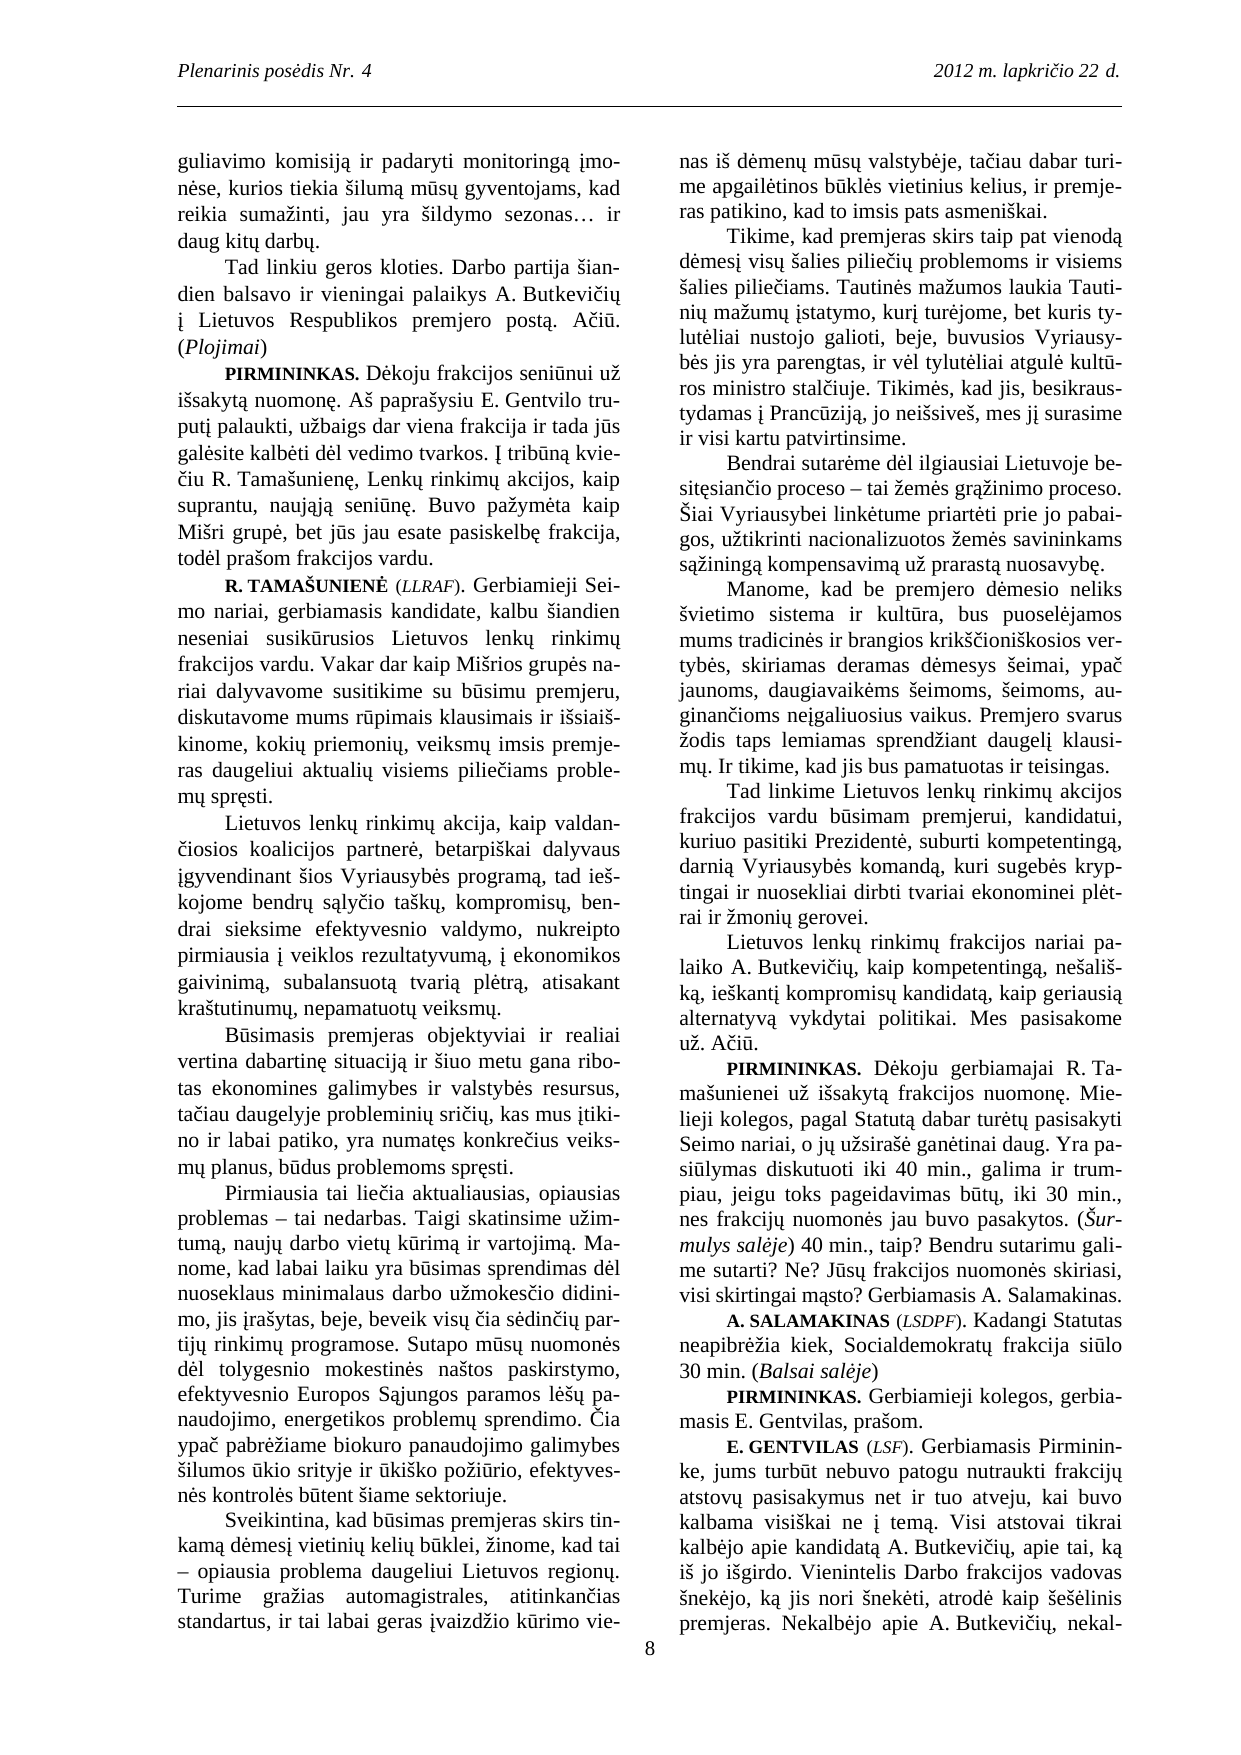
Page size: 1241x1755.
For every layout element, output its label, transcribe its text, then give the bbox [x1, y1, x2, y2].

text nas iš dė­me­nų mū­sų vals­ty­bė­je, ta­čiau da­bar tu­ri­me ap­gai­lė­ti­nos būk­lės vie­ti­nius ke­lius, ir prem­je­ras pa­ti­kino, kad to im­sis pats as­me­niš­kai. [679, 148, 1122, 223]
text Bū­si­ma­sis prem­je­ras ob­jek­ty­viai ir re­a­liai ver­ti­na da­bar­ti­nę si­tu­a­ci­ją ir šiuo me­tu ga­na ri­bo­tas eko­no­mi­nes ga­li­my­bes ir vals­ty­bės re­sur­sus, ta­čiau dau­ge­ly­je pro­ble­mi­nių sri­čių, kas mus įti­ki­no ir la­bai pa­ti­ko, yra nu­ma­tęs kon­kre­čius veiks­mų pla­nus, bū­dus pro­ble­moms spręs­ti. [177, 1021, 620, 1179]
text A. SALAMAKINAS (LSDPF). Ka­dan­gi Sta­tu­tas ne­apib­rė­žia kiek, So­cial­de­mok­ra­tų frak­ci­ja siū­lo 30 min. (Bal­sai sa­lė­je) [679, 1307, 1122, 1383]
text Ben­drai su­ta­rė­me dėl il­giau­siai Lie­tu­vo­je be­si­tę­sian­čio pro­ce­so – tai že­mės grą­ži­ni­mo pro­ce­so. Šiai Vy­riau­sy­bei lin­kė­tu­me pri­ar­tė­ti prie jo pa­bai­gos, už­tik­rin­ti na­cio­na­li­zuo­tos že­mės sa­vi­nin­kams są­ži­nin­gą kom­pen­sa­vi­mą už pra­ras­tą nuo­sa­vy­bę. [679, 450, 1122, 576]
text PIRMININKAS. Dė­ko­ju ger­bia­ma­jai R. Ta­ma­šu­nie­nei už iš­sa­ky­tą frak­ci­jos nuo­mo­nę. Mie­lie­ji ko­le­gos, pa­gal Sta­tu­tą da­bar tu­rė­tų pa­si­sa­ky­ti Sei­mo na­riai, o jų už­si­ra­šė ga­nė­ti­nai daug. Yra pa­siū­ly­mas dis­ku­tuo­ti iki 40 min., ga­li­ma ir trum­piau, jei­gu toks pa­gei­da­vi­mas bū­tų, iki 30 min., nes frak­ci­jų nuo­mo­nės jau bu­vo pa­sa­ky­tos. (Šur­mu­lys sa­lė­je) 40 min., taip? Ben­dru su­ta­ri­mu ga­li­me su­tar­ti? Ne? Jū­sų frak­ci­jos nuo­mo­nės ski­ria­si, vi­si skir­tin­gai mąs­to? Ger­bia­ma­sis A. Sa­la­ma­ki­nas. [679, 1055, 1122, 1307]
text E. GENTVILAS (LSF). Ger­bia­ma­sis Pir­mi­nin­ke, jums tur­būt ne­bu­vo pa­to­gu nu­trauk­ti frak­ci­jų at­sto­vų pa­si­sa­ky­mus net ir tuo at­ve­ju, kai bu­vo kal­ba­ma vi­siš­kai ne į te­mą. Vi­si at­sto­vai tik­rai kal­bė­jo apie kan­di­da­tą A. But­ke­vi­čių, apie tai, ką iš jo iš­gir­do. Vie­nin­te­lis Dar­bo frak­ci­jos va­do­vas šne­kė­jo, ką jis no­ri šne­kė­ti, at­ro­dė kaip še­šė­li­nis prem­je­ras. Ne­kal­bė­jo apie A. But­ke­vi­čių, ne­kal­ [679, 1433, 1122, 1635]
text R. TAMAŠUNIENĖ (LLRAF). Ger­bia­mie­ji Sei­mo na­riai, ger­bia­ma­sis kan­di­da­te, kal­bu šian­dien ne­se­niai su­si­kū­ru­sios Lie­tu­vos len­kų rin­ki­mų frak­ci­jos var­du. Va­kar dar kaip Miš­rios gru­pės na­riai da­ly­va­vo­me su­si­ti­ki­me su bū­si­mu prem­je­ru, dis­ku­ta­vo­me mums rū­pi­mais klau­si­mais ir iš­si­aiš­ki­no­me, ko­kių prie­mo­nių, veiks­mų im­sis prem­je­ras dau­ge­liui ak­tu­a­lių vi­siems pi­lie­čiams pro­ble­mų spręs­ti. [177, 571, 620, 809]
text Svei­kin­ti­na, kad bū­si­mas prem­je­ras skirs tin­ka­mą dė­me­sį vie­ti­nių ke­lių būk­lei, ži­no­me, kad tai – opiau­sia pro­ble­ma dau­ge­liui Lie­tu­vos re­gio­nų. Tu­ri­me gra­žias au­to­ma­gist­ra­les, ati­tin­kan­čias stan­dar­tus, ir tai la­bai ge­ras įvaiz­džio kū­ri­mo vie­ [177, 1507, 620, 1633]
text Lie­tu­vos len­kų rin­ki­mų ak­ci­ja, kaip val­dan­čio­sios ko­a­li­ci­jos part­ne­rė, be­tar­piš­kai da­ly­vaus įgy­ven­di­nant šios Vy­riau­sy­bės pro­gra­mą, tad ieš­ko­jo­me ben­drų są­ly­čio taš­kų, kom­pro­mi­sų, ben­drai siek­si­me efek­ty­ves­nio val­dy­mo, nu­kreip­to pir­miau­sia į veik­los re­zul­ta­ty­vu­mą, į eko­no­mi­kos gai­vi­ni­mą, su­ba­lan­suo­tą tva­rią plėt­rą, ati­sa­kant kraš­tu­ti­nu­mų, ne­pa­ma­tuo­tų veiks­mų. [177, 809, 620, 1021]
text Tad lin­kiu ge­ros klo­ties. Dar­bo par­ti­ja šian­dien bal­sa­vo ir vie­nin­gai pa­lai­kys A. But­ke­vi­čių į Lie­tu­vos Res­pub­li­kos prem­je­ro pos­tą. Ačiū. (Plo­ji­mai) [177, 253, 620, 359]
text gu­lia­vi­mo ko­mi­si­ją ir pa­da­ry­ti mo­ni­to­rin­gą įmo­nė­se, ku­rios tie­kia ši­lu­mą mū­sų gy­ven­to­jams, kad rei­kia su­ma­žin­ti, jau yra šil­dy­mo se­zo­nas… ir daug ki­tų dar­bų. [177, 148, 620, 253]
text PIRMININKAS. Ger­bia­mie­ji ko­le­gos, ger­bia­ma­sis E. Gent­vi­las, pra­šom. [679, 1383, 1122, 1433]
text Lie­tu­vos len­kų rin­ki­mų frak­ci­jos na­riai pa­lai­ko A. But­ke­vi­čių, kaip kom­pe­ten­tin­gą, ne­ša­liš­ką, ieš­kan­tį kom­pro­mi­sų kan­di­da­tą, kaip ge­riau­sią al­ter­na­ty­vą vyk­dy­tai po­li­ti­kai. Mes pa­si­sa­ko­me už. Ačiū. [679, 929, 1122, 1055]
text Ti­ki­me, kad prem­je­ras skirs taip pat vie­no­dą dė­me­sį vi­sų ša­lies pi­lie­čių pro­ble­moms ir vi­siems ša­lies pi­lie­čiams. Tau­ti­nės ma­žu­mos lau­kia Tau­ti­nių ma­žu­mų įsta­ty­mo, ku­rį tu­rė­jo­me, bet ku­ris ty­lu­tė­liai nu­sto­jo ga­lio­ti, be­je, bu­vu­sios Vy­riau­sy­bės jis yra pa­reng­tas, ir vėl ty­lu­tė­liai at­gu­lė kul­tū­ros mi­nist­ro stal­čiu­je. Ti­ki­mės, kad jis, be­si­kraus­ty­da­mas į Pran­cū­zi­ją, jo ne­iš­si­veš, mes jį su­ra­si­me ir vi­si kar­tu pa­tvir­tin­si­me. [679, 223, 1122, 450]
text Tad lin­ki­me Lie­tu­vos len­kų rin­ki­mų ak­ci­jos frak­ci­jos var­du bū­si­mam prem­je­rui, kan­di­da­tui, ku­riuo pa­si­ti­ki Pre­zi­den­tė, su­bur­ti kom­pe­ten­tin­gą, dar­nią Vy­riau­sy­bės ko­man­dą, ku­ri su­ge­bės kryp­tin­gai ir nuo­sek­liai dirb­ti tva­riai eko­no­mi­nei plėt­rai ir žmo­nių ge­ro­vei. [679, 778, 1122, 929]
text PIRMININKAS. Dė­ko­ju frak­ci­jos se­niū­nui už iš­sa­ky­tą nuo­mo­nę. Aš pa­pra­šy­siu E. Gent­vi­lo tru­pu­tį pa­lauk­ti, už­baigs dar vie­na frak­ci­ja ir ta­da jūs ga­lė­si­te kal­bė­ti dėl ve­di­mo tvar­kos. Į tri­bū­ną kvie­čiu R. Ta­ma­šu­nie­nę, Len­kų rin­ki­mų ak­ci­jos, kaip su­pran­tu, nau­ją­ją se­niū­nę. Bu­vo pa­žy­mė­ta kaip Miš­ri gru­pė, bet jūs jau esa­te pa­si­skel­bę frak­ci­ja, to­dėl pra­šom frak­ci­jos var­du. [177, 359, 620, 571]
text Ma­no­me, kad be prem­je­ro dė­me­sio ne­liks švie­ti­mo sis­te­ma ir kul­tū­ra, bus puo­se­lė­ja­mos mums tra­di­ci­nės ir bran­gios krikš­čio­niš­ko­sios ver­ty­bės, ski­ria­mas de­ra­mas dė­me­sys šei­mai, ypač jau­noms, dau­gia­vai­kėms šei­moms, šei­moms, au­gi­nan­čioms ne­įga­liuo­sius vai­kus. Prem­je­ro sva­rus žo­dis taps le­mia­mas spren­džiant dau­ge­lį klau­si­mų. Ir ti­ki­me, kad jis bus pa­ma­tuo­tas ir tei­sin­gas. [679, 576, 1122, 778]
text Pir­miau­sia tai lie­čia ak­tu­a­liau­sias, opiau­sias pro­ble­mas – tai ne­dar­bas. Tai­gi ska­tin­si­me už­im­tu­mą, nau­jų dar­bo vie­tų kū­ri­mą ir var­to­ji­mą. Ma­no­me, kad la­bai lai­ku yra bū­si­mas spren­di­mas dėl nuo­sek­laus mi­ni­ma­laus dar­bo už­mo­kes­čio di­di­ni­mo, jis įra­šy­tas, be­je, be­veik vi­sų čia sė­din­čių par­ti­jų rin­ki­mų pro­gra­mo­se. Su­ta­po mū­sų nuo­mo­nės dėl to­ly­ges­nio mo­kes­ti­nės naš­tos pa­skirs­ty­mo, efek­ty­ves­nio Eu­ro­pos Są­jun­gos pa­ra­mos lė­šų pa­nau­do­ji­mo, ener­ge­ti­kos pro­ble­mų spren­di­mo. Čia ypač pa­brė­žia­me bio­ku­ro pa­nau­do­ji­mo ga­li­my­bes ši­lu­mos ūkio sri­ty­je ir ūkiš­ko po­žiū­rio, efek­ty­ves­nės kon­tro­lės bū­tent šia­me sek­to­riu­je. [177, 1179, 620, 1507]
